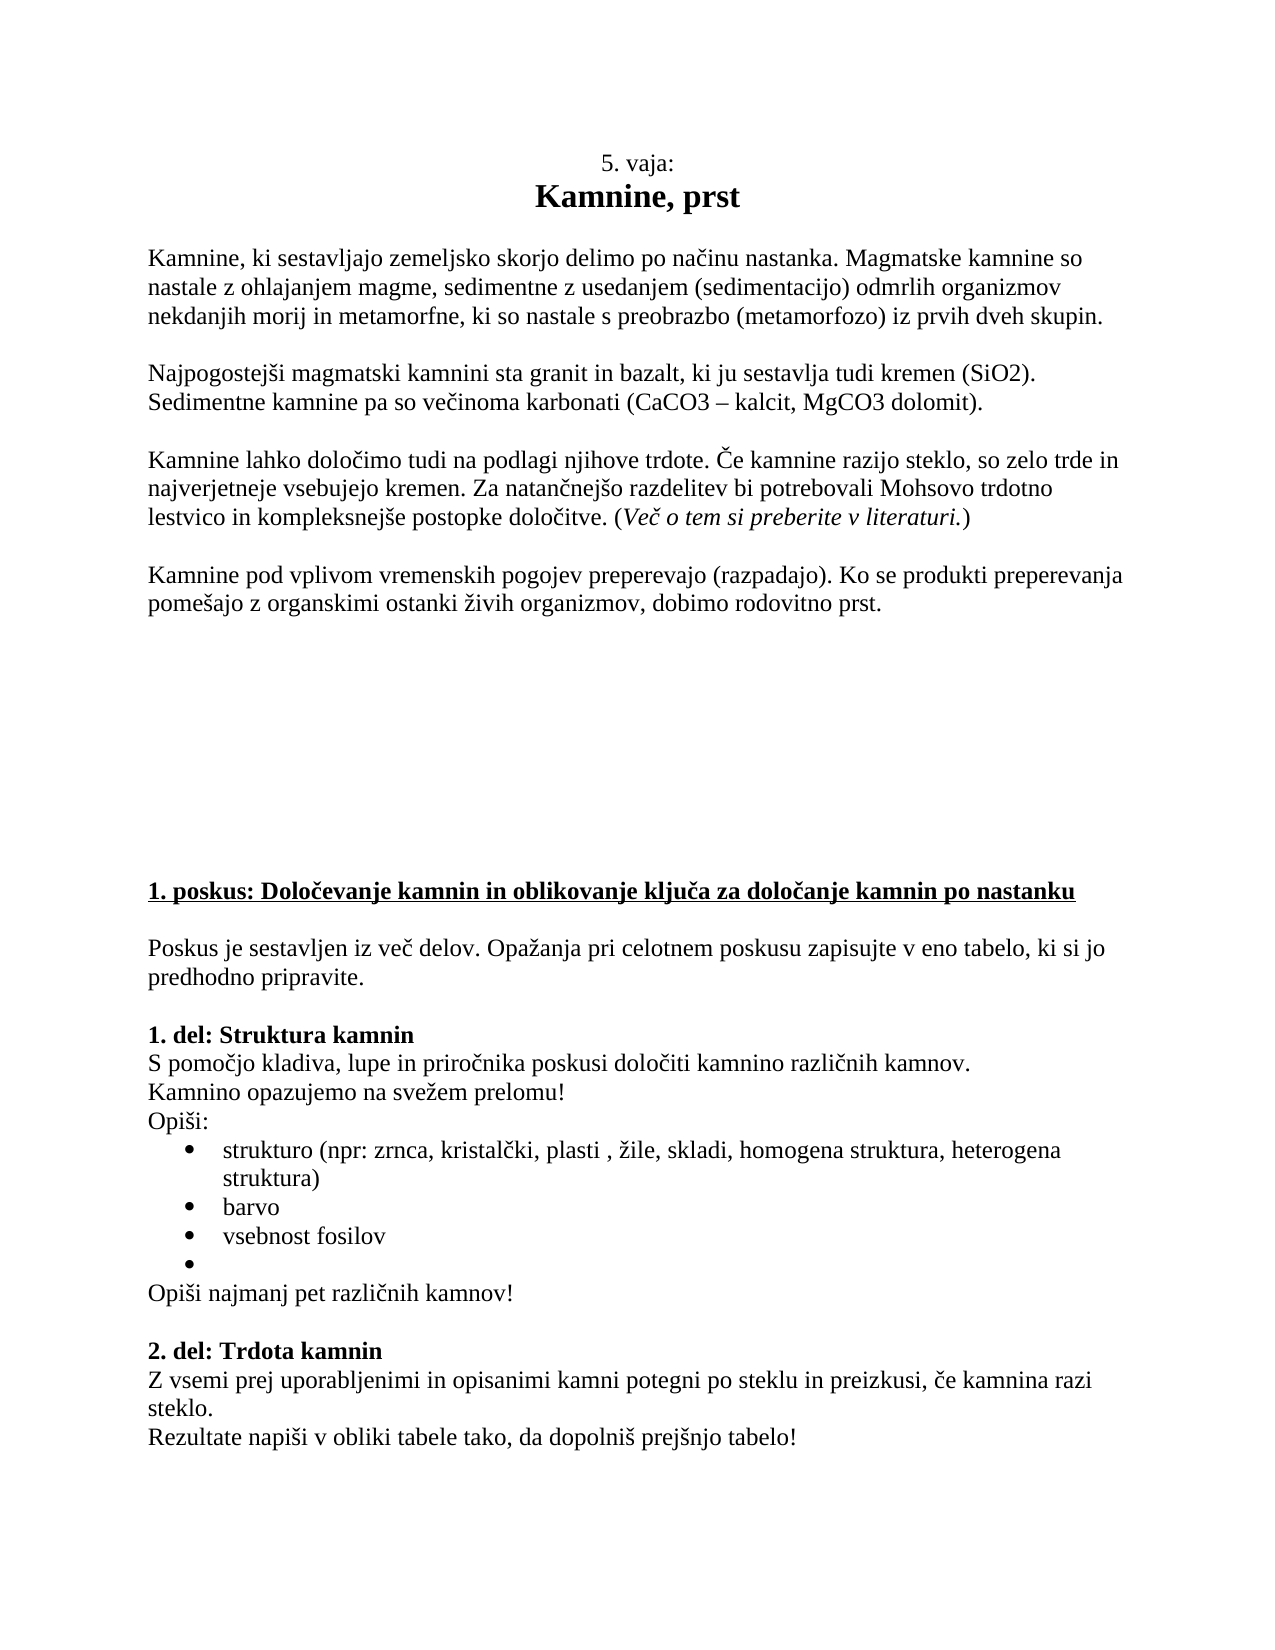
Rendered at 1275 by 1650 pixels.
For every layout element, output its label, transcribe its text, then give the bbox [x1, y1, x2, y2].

text S pomočjo kladiva, lupe in priročnika poskusi določiti kamnino različnih kamnov. [148, 1048, 1127, 1077]
text Rezultate napiši v obliki tabele tako, da dopolniš prejšnjo tabelo! [148, 1422, 1127, 1451]
list vsebnost fosilov [185, 1221, 1127, 1250]
list strukturo (npr: zrnca, kristalčki, plasti , žile, skladi, homogena struktura, heterogena struktura) [185, 1135, 1127, 1192]
text 1. poskus: Določevanje kamnin in oblikovanje ključa za določanje kamnin po nastanku [148, 876, 1127, 905]
text Kamnino opazujemo na svežem prelomu! [148, 1077, 1127, 1106]
text 5. vaja: [148, 148, 1127, 176]
text Najpogostejši magmatski kamnini sta granit in bazalt, ki ju sestavlja tudi kremen (SiO2). Sedimentne kamnine pa so večinoma karbonati (CaCO3 – kalcit, MgCO3 dolomit). [148, 358, 1127, 416]
text 1. del: Struktura kamnin [148, 1020, 1127, 1048]
text Kamnine pod vplivom vremenskih pogojev preperevajo (razpadajo). Ko se produkti preperevanja pomešajo z organskimi ostanki živih organizmov, dobimo rodovitno prst. [148, 560, 1127, 617]
list barvo [185, 1192, 1127, 1221]
text Opiši najmanj pet različnih kamnov! [148, 1278, 1127, 1307]
text Kamnine lahko določimo tudi na podlagi njihove trdote. Če kamnine razijo steklo, so zelo trde in najverjetneje vsebujejo kremen. Za natančnejšo razdelitev bi potrebovali Mohsovo trdotno lestvico in kompleksnejše postopke določitve. (Več o tem si preberite v literaturi.) [148, 445, 1127, 531]
text Poskus je sestavljen iz več delov. Opažanja pri celotnem poskusu zapisujte v eno tabelo, ki si jo predhodno pripravite. [148, 933, 1127, 991]
text 2. del: Trdota kamnin [148, 1336, 1127, 1365]
text Kamnine, ki sestavljajo zemeljsko skorjo delimo po načinu nastanka. Magmatske kamnine so nastale z ohlajanjem magme, sedimentne z usedanjem (sedimentacijo) odmrlih organizmov nekdanjih morij in metamorfne, ki so nastale s preobrazbo (metamorfozo) iz prvih dveh skupin. [148, 243, 1127, 330]
text Z vsemi prej uporabljenimi in opisanimi kamni potegni po steklu in preizkusi, če kamnina razi steklo. [148, 1365, 1127, 1422]
text Kamnine, prst [148, 176, 1127, 215]
text Opiši: [148, 1106, 1127, 1135]
